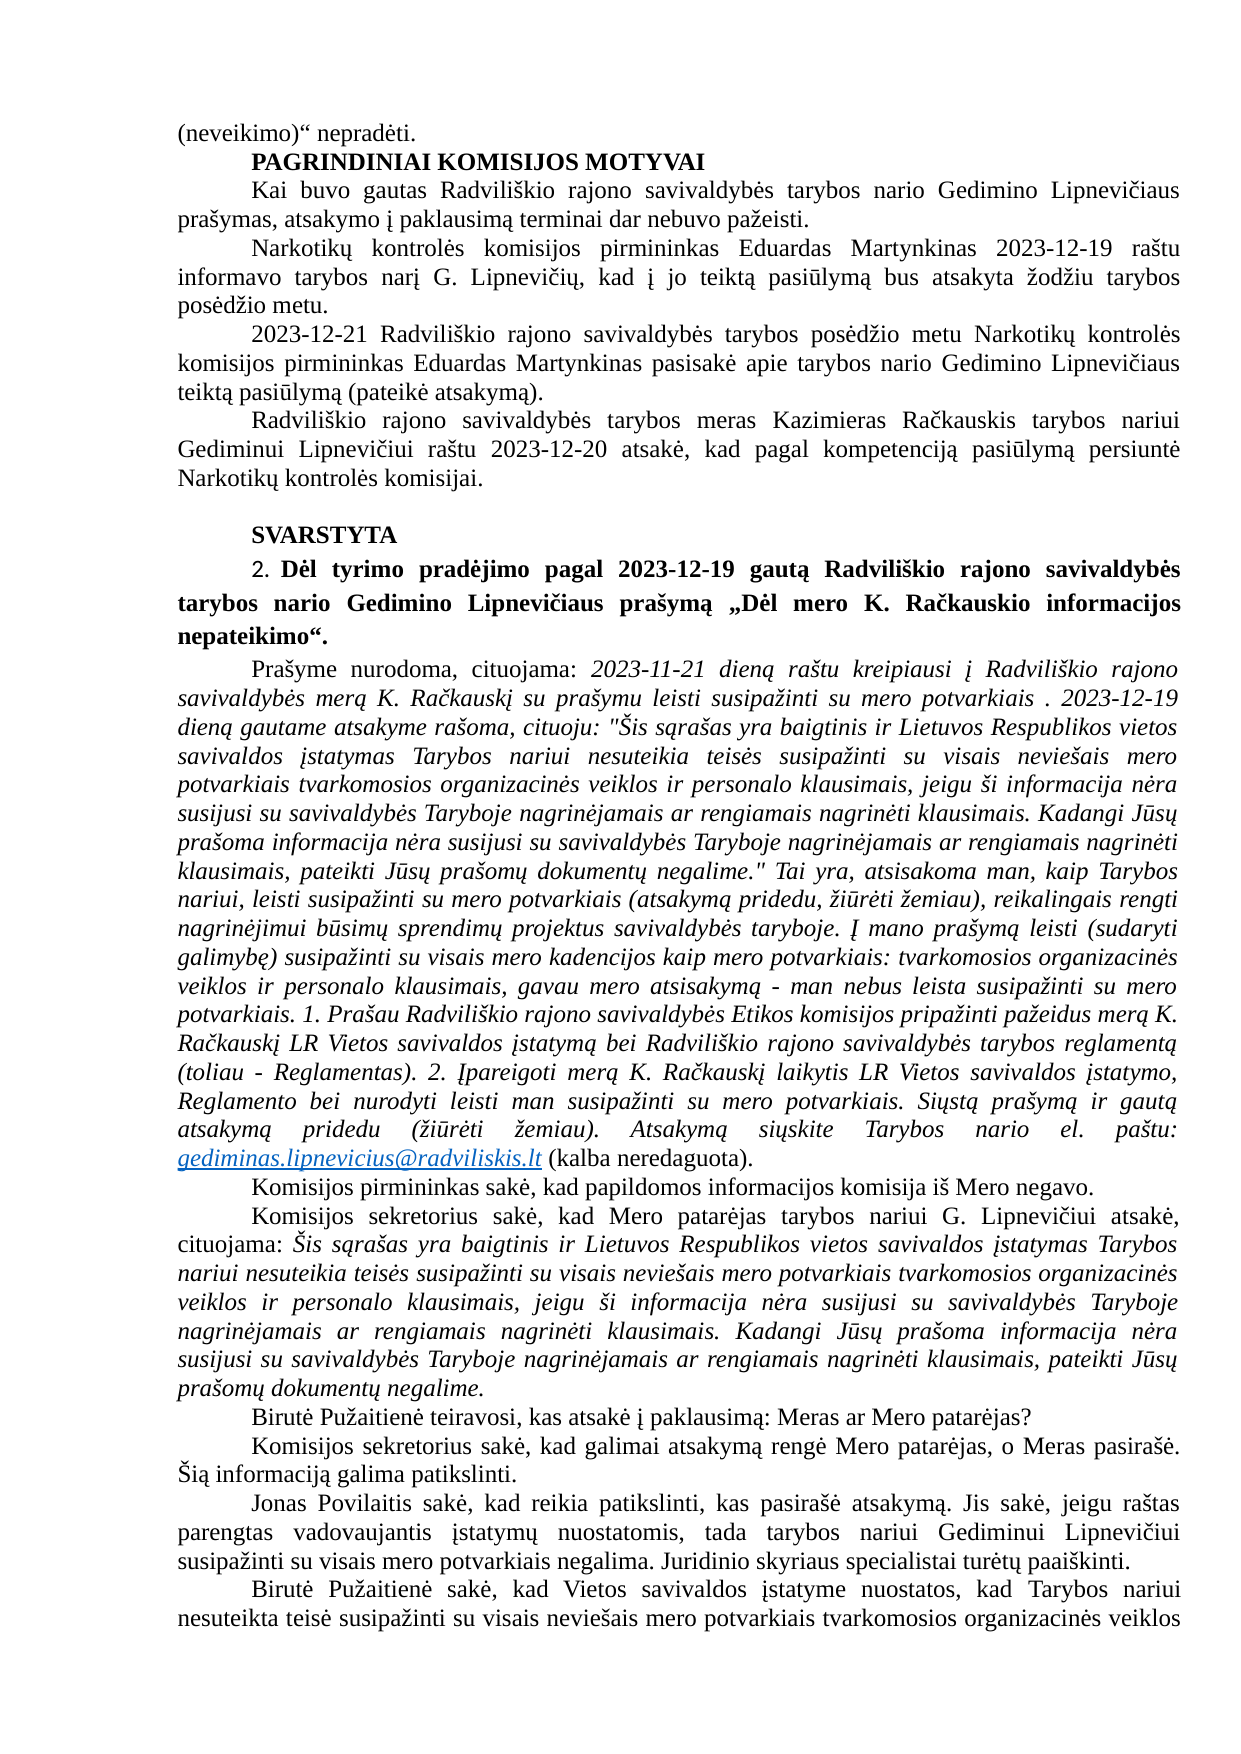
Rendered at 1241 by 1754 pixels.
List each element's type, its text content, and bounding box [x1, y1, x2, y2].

text (neveikimo)“ nepradėti. [177, 118, 1181, 147]
text Prašyme nurodoma, cituojama: 2023-11-21 dieną raštu kreipiausi į Radviliškio rajono savivaldybės merą K. Račkauskį su prašymu leisti susipažinti su mero potvarkiais . 2023-12-19 dieną gautame atsakyme rašoma, cituoju: "Šis sąrašas yra baigtinis ir Lietuvos Respublikos vietos savivaldos įstatymas Tarybos nariui nesuteikia teisės susipažinti su visais neviešais mero potvarkiais tvarkomosios organizacinės veiklos ir personalo klausimais, jeigu ši informacija nėra susijusi su savivaldybės Taryboje nagrinėjamais ar rengiamais nagrinėti klausimais. Kadangi Jūsų prašoma informacija nėra susijusi su savivaldybės Taryboje nagrinėjamais ar rengiamais nagrinėti klausimais, pateikti Jūsų prašomų dokumentų negalime." Tai yra, atsisakoma man, kaip Tarybos nariui, leisti susipažinti su mero potvarkiais (atsakymą pridedu, žiūrėti žemiau), reikalingais rengti nagrinėjimui būsimų sprendimų projektus savivaldybės taryboje. Į mano prašymą leisti (sudaryti galimybę) susipažinti su visais mero kadencijos kaip mero potvarkiais: tvarkomosios organizacinės veiklos ir personalo klausimais, gavau mero atsisakymą - man nebus leista susipažinti su mero potvarkiais. 1. Prašau Radviliškio rajono savivaldybės Etikos komisijos pripažinti pažeidus merą K. Račkauskį LR Vietos savivaldos įstatymą bei Radviliškio rajono savivaldybės tarybos reglamentą (toliau - Reglamentas). 2. Įpareigoti merą K. Račkauskį laikytis LR Vietos savivaldos įstatymo, Reglamento bei nurodyti leisti man susipažinti su mero potvarkiais. Siųstą prašymą ir gautą atsakymą pridedu (žiūrėti žemiau). Atsakymą siųskite Tarybos nario el. paštu: gediminas.lipnevicius@radviliskis.lt (kalba neredaguota). [177, 654, 1181, 1172]
text Komisijos pirmininkas sakė, kad papildomos informacijos komisija iš Mero negavo. [177, 1172, 1181, 1201]
text Kai buvo gautas Radviliškio rajono savivaldybės tarybos nario Gedimino Lipnevičiaus prašymas, atsakymo į paklausimą terminai dar nebuvo pažeisti. [177, 176, 1181, 233]
text Komisijos sekretorius sakė, kad galimai atsakymą rengė Mero patarėjas, o Meras pasirašė. Šią informaciją galima patikslinti. [177, 1431, 1181, 1488]
text Birutė Pužaitienė teiravosi, kas atsakė į paklausimą: Meras ar Mero patarėjas? [177, 1402, 1181, 1431]
text Radviliškio rajono savivaldybės tarybos meras Kazimieras Račkauskis tarybos nariui Gediminui Lipnevičiui raštu 2023-12-20 atsakė, kad pagal kompetenciją pasiūlymą persiuntė Narkotikų kontrolės komisijai. [177, 406, 1181, 492]
text PAGRINDINIAI KOMISIJOS MOTYVAI [177, 147, 1181, 176]
list Dėl tyrimo pradėjimo pagal 2023-12-19 gautą Radviliškio rajono savivaldybės tarybos nario Gedimino Lipnevičiaus prašymą „Dėl mero K. Račkauskio informacijos nepateikimo“. [177, 554, 1181, 650]
text Komisijos sekretorius sakė, kad Mero patarėjas tarybos nariui G. Lipnevičiui atsakė, cituojama: Šis sąrašas yra baigtinis ir Lietuvos Respublikos vietos savivaldos įstatymas Tarybos nariui nesuteikia teisės susipažinti su visais neviešais mero potvarkiais tvarkomosios organizacinės veiklos ir personalo klausimais, jeigu ši informacija nėra susijusi su savivaldybės Taryboje nagrinėjamais ar rengiamais nagrinėti klausimais. Kadangi Jūsų prašoma informacija nėra susijusi su savivaldybės Taryboje nagrinėjamais ar rengiamais nagrinėti klausimais, pateikti Jūsų prašomų dokumentų negalime. [177, 1201, 1181, 1402]
text Jonas Povilaitis sakė, kad reikia patikslinti, kas pasirašė atsakymą. Jis sakė, jeigu raštas parengtas vadovaujantis įstatymų nuostatomis, tada tarybos nariui Gediminui Lipnevičiui susipažinti su visais mero potvarkiais negalima. Juridinio skyriaus specialistai turėtų paaiškinti. [177, 1488, 1181, 1574]
text Birutė Pužaitienė sakė, kad Vietos savivaldos įstatyme nuostatos, kad Tarybos nariui nesuteikta teisė susipažinti su visais neviešais mero potvarkiais tvarkomosios organizacinės veiklos [177, 1574, 1181, 1632]
text Narkotikų kontrolės komisijos pirmininkas Eduardas Martynkinas 2023-12-19 raštu informavo tarybos narį G. Lipnevičių, kad į jo teiktą pasiūlymą bus atsakyta žodžiu tarybos posėdžio metu. [177, 233, 1181, 319]
text 2023-12-21 Radviliškio rajono savivaldybės tarybos posėdžio metu Narkotikų kontrolės komisijos pirmininkas Eduardas Martynkinas pasisakė apie tarybos nario Gedimino Lipnevičiaus teiktą pasiūlymą (pateikė atsakymą). [177, 319, 1181, 406]
text SVARSTYTA [177, 521, 1181, 549]
